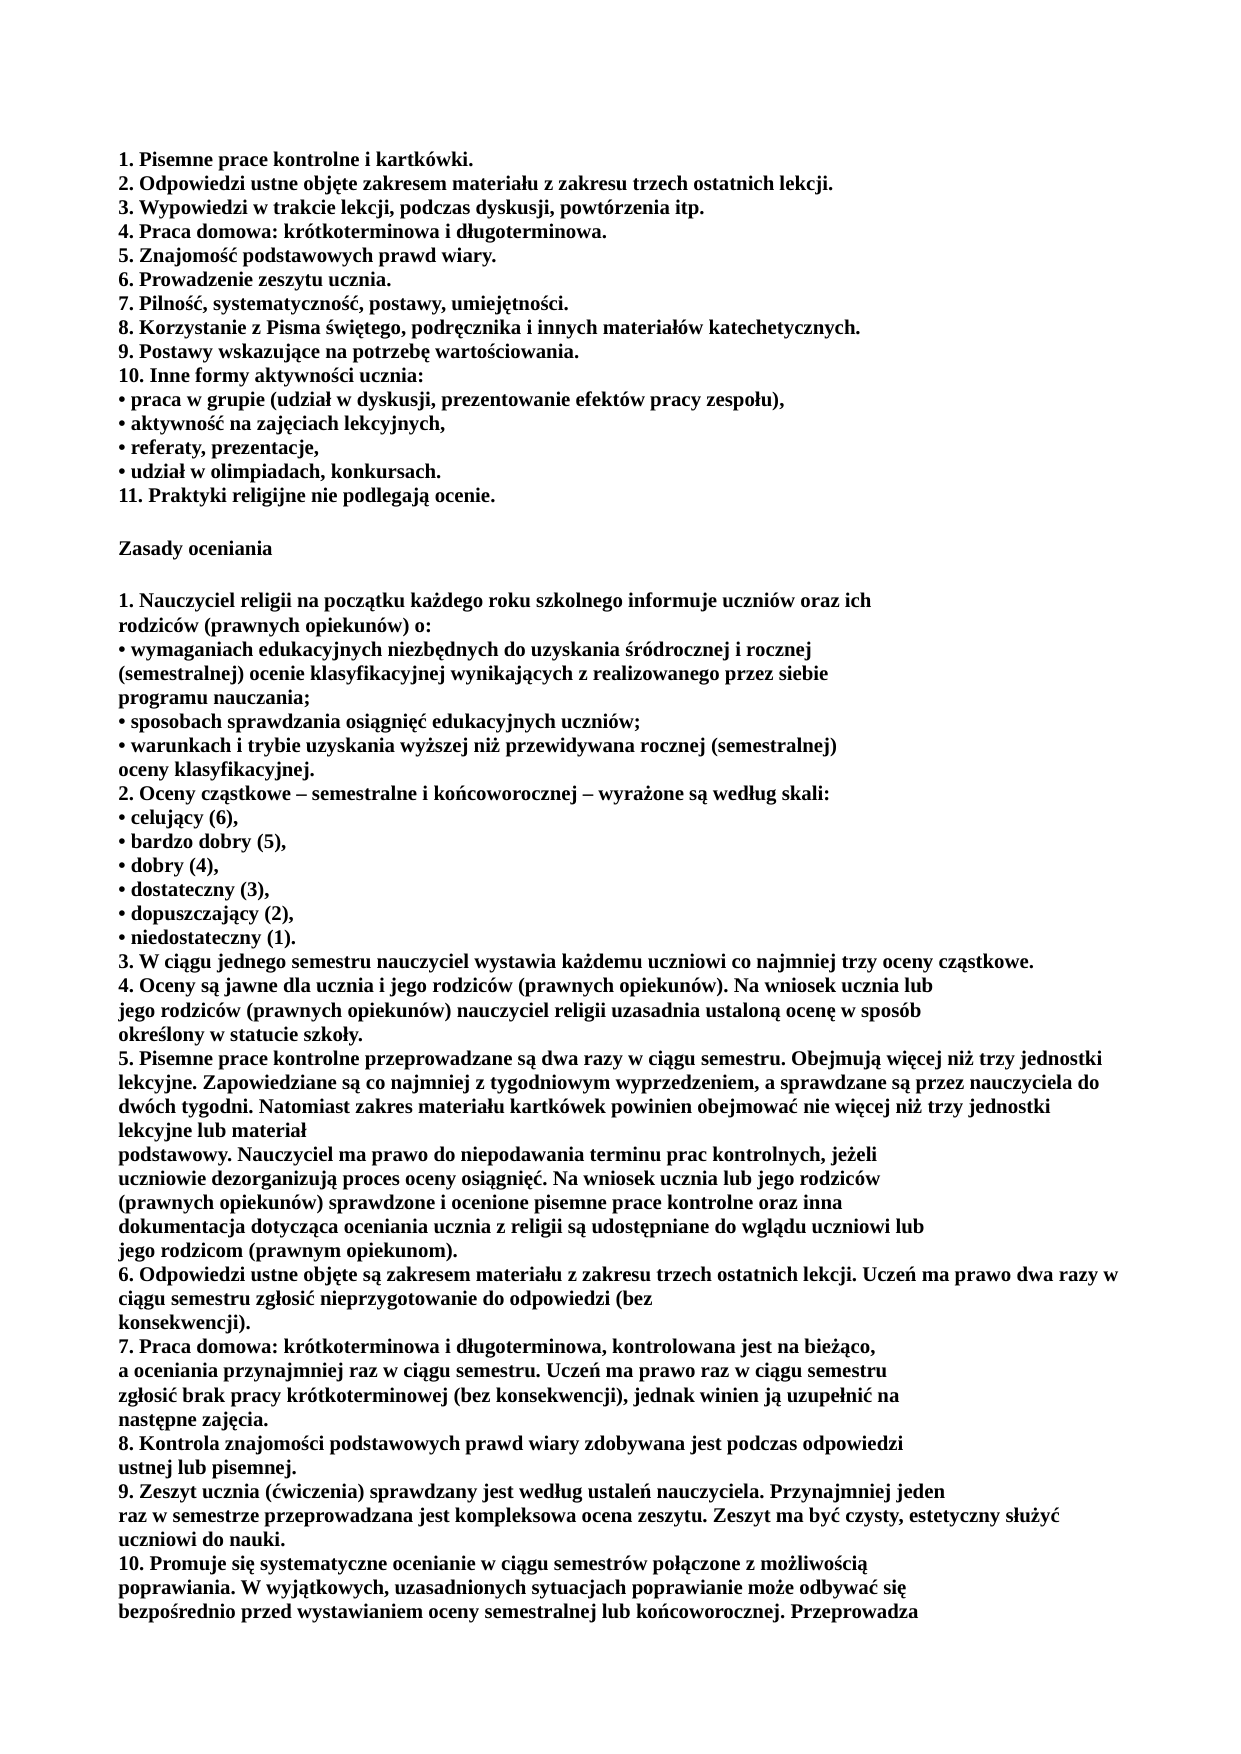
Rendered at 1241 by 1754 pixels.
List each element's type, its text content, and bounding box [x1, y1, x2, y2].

text a oceniania przynajmniej raz w ciągu semestru. Uczeń ma prawo raz w ciągu semestru [118, 1358, 1122, 1382]
text podstawowy. Nauczyciel ma prawo do niepodawania terminu prac kontrolnych, jeżeli [118, 1142, 1122, 1166]
text (semestralnej) ocenie klasyfikacyjnej wynikających z realizowanego przez siebie [118, 661, 1122, 685]
text • sposobach sprawdzania osiągnięć edukacyjnych uczniów; [118, 709, 1122, 733]
text 8. Kontrola znajomości podstawowych prawd wiary zdobywana jest podczas odpowiedzi [118, 1431, 1122, 1455]
text 3. Wypowiedzi w trakcie lekcji, podczas dyskusji, powtórzenia itp. [118, 195, 1122, 219]
text 10. Promuje się systematyczne ocenianie w ciągu semestrów połączone z możliwością [118, 1551, 1122, 1575]
text jego rodziców (prawnych opiekunów) nauczyciel religii uzasadnia ustaloną ocenę w sposób [118, 997, 1122, 1022]
text • aktywność na zajęciach lekcyjnych, [118, 411, 1122, 435]
text 4. Praca domowa: krótkoterminowa i długoterminowa. [118, 219, 1122, 243]
text • dostateczny (3), [118, 877, 1122, 901]
text 8. Korzystanie z Pisma świętego, podręcznika i innych materiałów katechetycznych. [118, 315, 1122, 339]
text • udział w olimpiadach, konkursach. [118, 459, 1122, 483]
text • dopuszczający (2), [118, 901, 1122, 925]
text 11. Praktyki religijne nie podlegają ocenie. [118, 483, 1122, 507]
text • praca w grupie (udział w dyskusji, prezentowanie efektów pracy zespołu), [118, 387, 1122, 411]
text następne zajęcia. [118, 1407, 1122, 1431]
text programu nauczania; [118, 685, 1122, 709]
text rodziców (prawnych opiekunów) o: [118, 612, 1122, 637]
text 9. Postawy wskazujące na potrzebę wartościowania. [118, 339, 1122, 363]
text 10. Inne formy aktywności ucznia: [118, 363, 1122, 387]
text poprawiania. W wyjątkowych, uzasadnionych sytuacjach poprawianie może odbywać się [118, 1575, 1122, 1599]
text Zasady oceniania [118, 536, 1122, 560]
text 4. Oceny są jawne dla ucznia i jego rodziców (prawnych opiekunów). Na wniosek ucznia lub [118, 973, 1122, 997]
text 7. Pilność, systematyczność, postawy, umiejętności. [118, 291, 1122, 315]
text konsekwencji). [118, 1310, 1122, 1334]
text 7. Praca domowa: krótkoterminowa i długoterminowa, kontrolowana jest na bieżąco, [118, 1334, 1122, 1358]
text 6. Odpowiedzi ustne objęte są zakresem materiału z zakresu trzech ostatnich lekcji. Uczeń ma prawo dwa razy w ciągu semestru zgłosić nieprzygotowanie do odpowiedzi (bez [118, 1262, 1122, 1310]
text • wymaganiach edukacyjnych niezbędnych do uzyskania śródrocznej i rocznej [118, 637, 1122, 661]
text oceny klasyfikacyjnej. [118, 757, 1122, 781]
text 3. W ciągu jednego semestru nauczyciel wystawia każdemu uczniowi co najmniej trzy oceny cząstkowe. [118, 949, 1122, 973]
text 1. Nauczyciel religii na początku każdego roku szkolnego informuje uczniów oraz ich [118, 588, 1122, 612]
text 2. Odpowiedzi ustne objęte zakresem materiału z zakresu trzech ostatnich lekcji. [118, 171, 1122, 195]
text • dobry (4), [118, 853, 1122, 877]
text uczniowie dezorganizują proces oceny osiągnięć. Na wniosek ucznia lub jego rodziców [118, 1166, 1122, 1190]
text 5. Znajomość podstawowych prawd wiary. [118, 243, 1122, 267]
text 6. Prowadzenie zeszytu ucznia. [118, 267, 1122, 291]
text • referaty, prezentacje, [118, 435, 1122, 459]
text ustnej lub pisemnej. [118, 1455, 1122, 1479]
text (prawnych opiekunów) sprawdzone i ocenione pisemne prace kontrolne oraz inna [118, 1190, 1122, 1214]
text określony w statucie szkoły. [118, 1022, 1122, 1046]
text zgłosić brak pracy krótkoterminowej (bez konsekwencji), jednak winien ją uzupełnić na [118, 1382, 1122, 1407]
text • bardzo dobry (5), [118, 829, 1122, 853]
text 2. Oceny cząstkowe – semestralne i końcoworocznej – wyrażone są według skali: [118, 781, 1122, 805]
text dokumentacja dotycząca oceniania ucznia z religii są udostępniane do wglądu uczniowi lub [118, 1214, 1122, 1238]
text 9. Zeszyt ucznia (ćwiczenia) sprawdzany jest według ustaleń nauczyciela. Przynajmniej jeden [118, 1479, 1122, 1503]
text • warunkach i trybie uzyskania wyższej niż przewidywana rocznej (semestralnej) [118, 733, 1122, 757]
text 1. Pisemne prace kontrolne i kartkówki. [118, 147, 1122, 171]
text • niedostateczny (1). [118, 925, 1122, 949]
text raz w semestrze przeprowadzana jest kompleksowa ocena zeszytu. Zeszyt ma być czysty, estetyczny służyć uczniowi do nauki. [118, 1503, 1122, 1551]
text • celujący (6), [118, 805, 1122, 829]
text jego rodzicom (prawnym opiekunom). [118, 1238, 1122, 1262]
text bezpośrednio przed wystawianiem oceny semestralnej lub końcoworocznej. Przeprowadza [118, 1599, 1122, 1623]
text 5. Pisemne prace kontrolne przeprowadzane są dwa razy w ciągu semestru. Obejmują więcej niż trzy jednostki lekcyjne. Zapowiedziane są co najmniej z tygodniowym wyprzedzeniem, a sprawdzane są przez nauczyciela do dwóch tygodni. Natomiast zakres materiału kartkówek powinien obejmować nie więcej niż trzy jednostki lekcyjne lub materiał [118, 1046, 1122, 1142]
